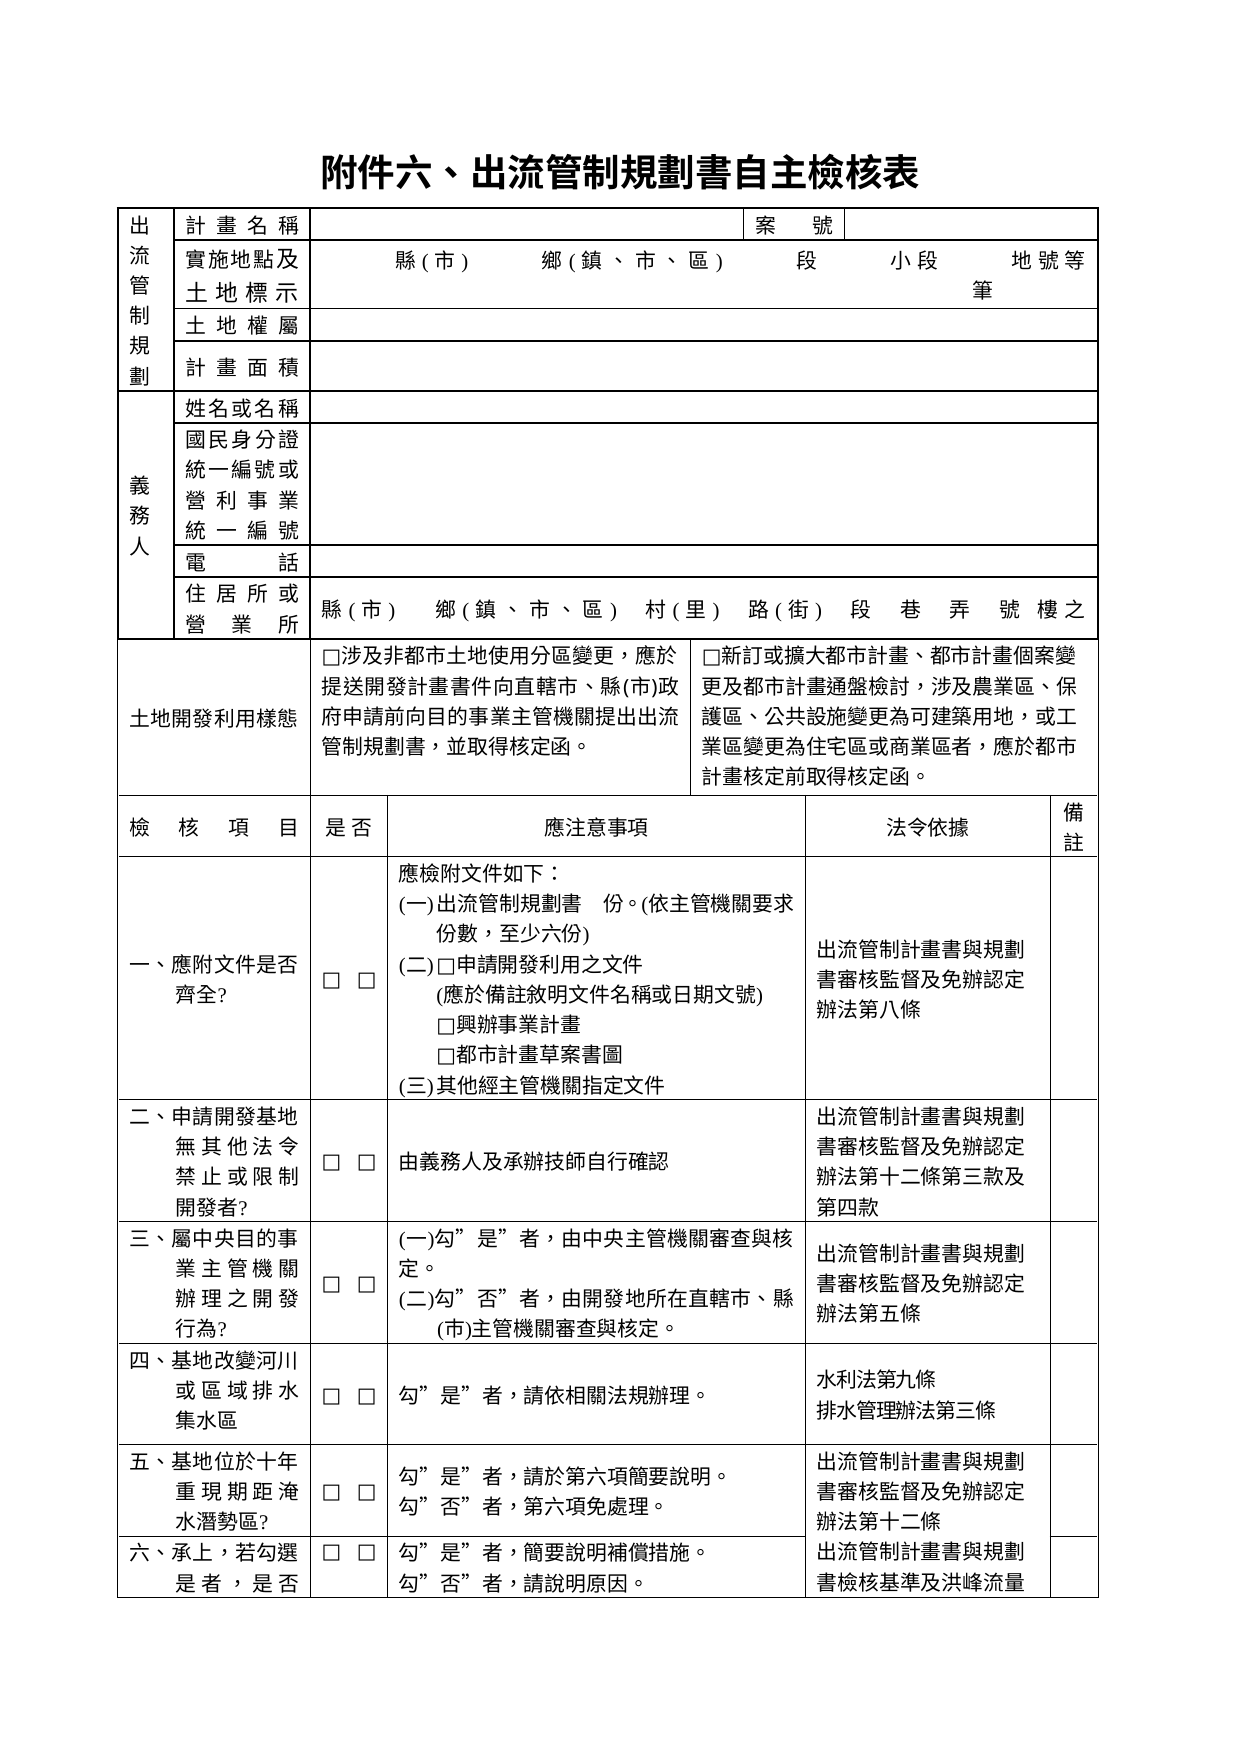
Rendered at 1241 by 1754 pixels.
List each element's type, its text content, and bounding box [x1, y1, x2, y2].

table_cell 出流管制計畫書與規劃書審核監督及免辦認定辦法第八條 [806, 857, 1050, 1099]
table_cell [1051, 1536, 1098, 1597]
table_cell 法令依據 [806, 796, 1050, 856]
table_cell 四、基地改變河川或區域排水集水區 [118, 1343, 310, 1444]
table_cell [1051, 856, 1098, 1099]
table_cell □ □ [311, 1222, 387, 1343]
table_header 案號 [744, 209, 844, 239]
table_cell □ □ [311, 857, 387, 1099]
table_cell (一)勾”是”者，由中央主管機關審查與核定。 (二)勾”否”者，由開發地所在直轄巿、縣(巿)主管機關審查與核定。 [388, 1222, 805, 1343]
table_cell 檢核項目 [118, 795, 310, 856]
table_cell [311, 309, 1097, 340]
table_cell 出流管制計畫書與規劃書審核監督及免辦認定辦法第十二條第三款及第四款 [806, 1100, 1050, 1221]
text 附件六、出流管制規劃書自主檢核表 [130, 143, 1110, 197]
table_cell 應注意事項 [388, 796, 805, 856]
table_cell 姓名或名稱 [175, 392, 309, 422]
table_cell □ □ [311, 1445, 387, 1536]
table_cell 土地權屬 [175, 309, 309, 340]
table_cell 計畫面積 [175, 342, 309, 390]
table_cell 出流管制計畫書與規劃書審核監督及免辦認定辦法第十二條 出流管制計畫書與規劃書檢核基準及洪峰流量 [806, 1445, 1050, 1597]
table_cell 勾”是”者，簡要說明補償措施。 勾”否”者，請說明原因。 [388, 1537, 805, 1597]
table_cell 電話 [175, 546, 309, 576]
table_cell [1051, 1444, 1098, 1536]
table_cell 是 否 [311, 796, 387, 856]
table_cell [311, 342, 1097, 390]
table_cell 五、基地位於十年重現期距淹水潛勢區? [118, 1444, 310, 1536]
table_cell 義務人 [119, 392, 173, 638]
table_cell 勾”是”者，請依相關法規辦理。 [388, 1344, 805, 1444]
table_cell 備註 [1051, 795, 1098, 856]
table_cell □新訂或擴大都市計畫、都市計畫個案變更及都市計畫通盤檢討，涉及農業區、保護區、公共設施變更為可建築用地，或工業區變更為住宅區或商業區者，應於都市計畫核定前取得核定函。 [691, 640, 1098, 795]
table_cell 勾”是”者，請於第六項簡要說明。 勾”否”者，第六項免處理。 [388, 1445, 805, 1536]
table_header 出流管制 規劃 [119, 209, 173, 390]
table_header [845, 209, 1097, 239]
table_cell 實施地點及土地標示 [175, 241, 309, 308]
table_cell [1051, 1343, 1098, 1444]
table_cell □ □ [311, 1344, 387, 1444]
table_cell □ □ [311, 1537, 387, 1597]
table_cell [311, 424, 1097, 544]
table_cell 水利法第九條 排水管理辦法第三條 [806, 1344, 1050, 1444]
table_cell 國民身分證統一編號或營利事業 統一編號 [175, 424, 309, 544]
table_cell 一、應附文件是否齊全? [118, 856, 310, 1099]
table_cell 由義務人及承辦技師自行確認 [388, 1100, 805, 1221]
table_cell 住居所或 營業所 [175, 578, 309, 638]
table_header 計畫名稱 [175, 209, 309, 239]
table_cell 三、屬中央目的事業主管機關辦理之開發行為? [118, 1221, 310, 1343]
table_cell 應檢附文件如下： 出流管制規劃書 份。(依主管機關要求份數，至少六份) □申請開發利用之文件 (應於備註敘明文件名稱或日期文號) □興辦事業計畫 □都市計畫草案書圖 其他經主管機關指定文件 [388, 857, 805, 1099]
table_cell □ □ [311, 1100, 387, 1221]
table_cell [1051, 1221, 1098, 1343]
table_cell 縣(市) 鄉(鎮、市、區) 段 小段 地號等 筆 [311, 241, 1097, 308]
table_cell 二、申請開發基地無其他法令禁止或限制開發者? [118, 1099, 310, 1221]
table_cell 縣(市) 鄉(鎮、市、區) 村(里) 路(街) 段 巷 弄 號 樓之 [311, 578, 1097, 638]
table_cell [311, 392, 1097, 422]
table_cell 出流管制計畫書與規劃書審核監督及免辦認定辦法第五條 [806, 1222, 1050, 1343]
table_cell □涉及非都市土地使用分區變更，應於提送開發計畫書件向直轄市、縣(市)政府申請前向目的事業主管機關提出出流管制規劃書，並取得核定函。 [311, 640, 690, 795]
table_cell [1051, 1099, 1098, 1221]
table_cell 土地開發利用樣態 [118, 640, 310, 795]
table_header [311, 209, 743, 239]
table_cell [311, 546, 1097, 576]
table_cell 六、承上，若勾選是者，是否 [118, 1536, 310, 1597]
